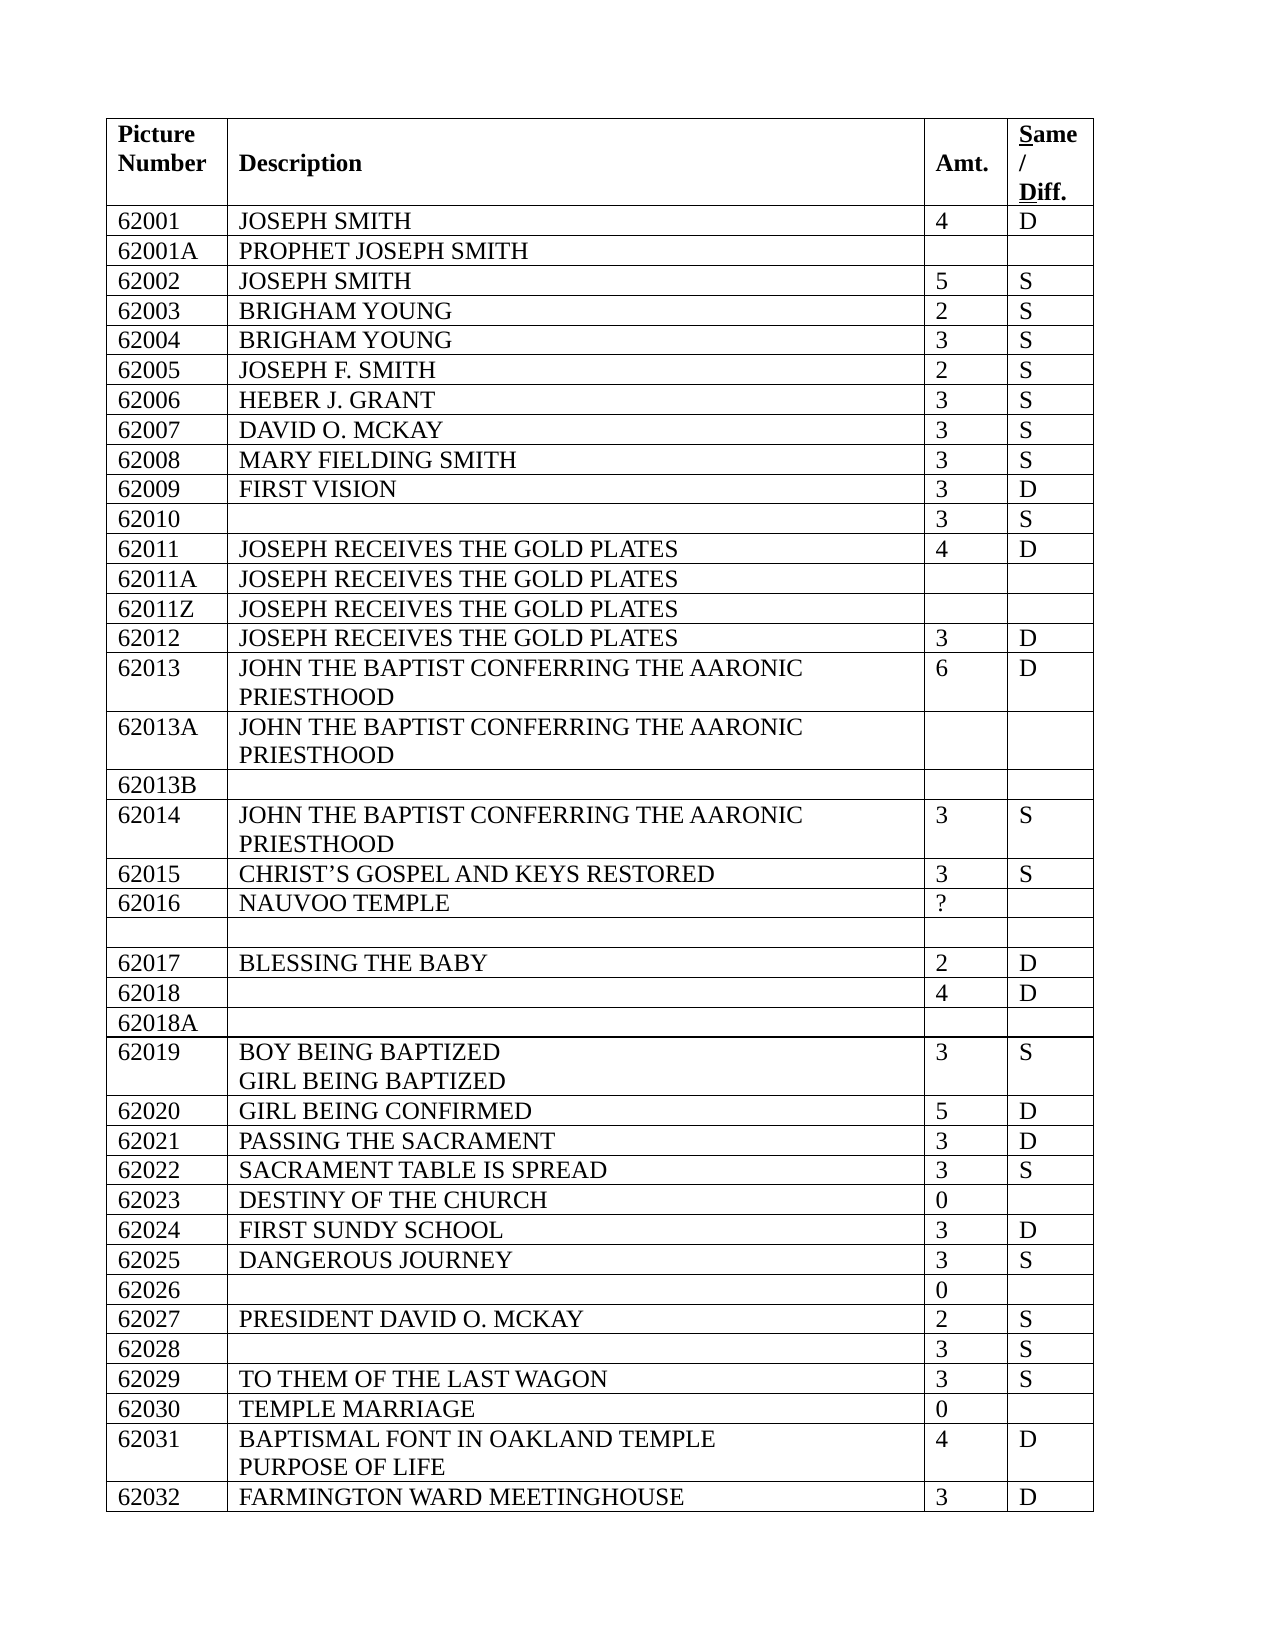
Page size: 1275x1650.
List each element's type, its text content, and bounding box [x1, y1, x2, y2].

table_cell S [1008, 385, 1093, 414]
table_cell 3 [925, 1215, 1007, 1244]
table_cell 62022 [107, 1156, 227, 1184]
table_cell 62024 [107, 1215, 227, 1244]
table_cell 62009 [107, 475, 227, 503]
table_cell NAUVOO TEMPLE [228, 889, 924, 917]
table_cell D [1008, 624, 1093, 652]
table_cell [228, 1008, 924, 1036]
table_cell DANGEROUS JOURNEY [228, 1245, 924, 1274]
table_cell [228, 918, 924, 947]
table_cell D [1008, 653, 1093, 711]
table_cell 62029 [107, 1364, 227, 1393]
table_cell FIRST VISION [228, 475, 924, 503]
table_cell 62019 [107, 1038, 227, 1095]
table_cell 62028 [107, 1334, 227, 1363]
table_cell [1008, 889, 1093, 917]
table_cell S [1008, 1305, 1093, 1333]
table_cell 62005 [107, 355, 227, 384]
table_cell 3 [925, 445, 1007, 473]
table_cell JOHN THE BAPTIST CONFERRING THE AARONIC PRIESTHOOD [228, 653, 924, 711]
table_cell [107, 918, 227, 947]
table_cell 2 [925, 1305, 1007, 1333]
table_cell 62032 [107, 1482, 227, 1511]
table_cell 62010 [107, 504, 227, 533]
table_cell JOSEPH F. SMITH [228, 355, 924, 384]
table_cell 62013A [107, 712, 227, 769]
table_cell [925, 236, 1007, 265]
table_cell 62001A [107, 236, 227, 265]
table_cell JOSEPH SMITH [228, 206, 924, 235]
table_cell 3 [925, 1482, 1007, 1511]
table_cell [1008, 770, 1093, 799]
table_cell 62013 [107, 653, 227, 711]
table_cell S [1008, 1156, 1093, 1184]
table_cell 0 [925, 1275, 1007, 1303]
table_cell GIRL BEING CONFIRMED [228, 1096, 924, 1125]
table_cell 3 [925, 624, 1007, 652]
table_cell 5 [925, 266, 1007, 295]
table_cell D [1008, 1482, 1093, 1511]
table_cell 62011Z [107, 594, 227, 622]
table_cell JOHN THE BAPTIST CONFERRING THE AARONIC PRIESTHOOD [228, 712, 924, 769]
table_cell D [1008, 1215, 1093, 1244]
table_cell [925, 594, 1007, 622]
table_cell 62011 [107, 534, 227, 563]
table_cell [1008, 236, 1093, 265]
table_cell FIRST SUNDY SCHOOL [228, 1215, 924, 1244]
table_cell S [1008, 266, 1093, 295]
table_cell 4 [925, 534, 1007, 563]
table_cell 5 [925, 1096, 1007, 1125]
table_cell 62017 [107, 948, 227, 977]
table_cell 3 [925, 1334, 1007, 1363]
table_cell 0 [925, 1185, 1007, 1214]
table_cell 62015 [107, 859, 227, 887]
table_cell PROPHET JOSEPH SMITH [228, 236, 924, 265]
table_cell S [1008, 1334, 1093, 1363]
table_cell 4 [925, 1424, 1007, 1481]
table_cell D [1008, 1096, 1093, 1125]
table_cell BRIGHAM YOUNG [228, 296, 924, 324]
table_cell TEMPLE MARRIAGE [228, 1394, 924, 1423]
table_cell JOSEPH SMITH [228, 266, 924, 295]
table_cell FARMINGTON WARD MEETINGHOUSE [228, 1482, 924, 1511]
table_cell ? [925, 889, 1007, 917]
table_cell S [1008, 1245, 1093, 1274]
table_cell 3 [925, 1156, 1007, 1184]
table_cell 62016 [107, 889, 227, 917]
table_cell BOY BEING BAPTIZED GIRL BEING BAPTIZED [228, 1038, 924, 1095]
table_cell [228, 504, 924, 533]
table_cell 3 [925, 859, 1007, 887]
table_cell [1008, 918, 1093, 947]
table_cell 62014 [107, 800, 227, 858]
table_cell 62004 [107, 326, 227, 354]
table_cell [1008, 1394, 1093, 1423]
table_cell D [1008, 1424, 1093, 1481]
table_cell 3 [925, 1245, 1007, 1274]
table_cell S [1008, 1364, 1093, 1393]
table_cell DESTINY OF THE CHURCH [228, 1185, 924, 1214]
table_cell 62018 [107, 978, 227, 1007]
table_cell S [1008, 415, 1093, 444]
table_cell 6 [925, 653, 1007, 711]
table_cell D [1008, 534, 1093, 563]
table_cell [1008, 564, 1093, 593]
table_cell 4 [925, 206, 1007, 235]
table_cell D [1008, 475, 1093, 503]
table_cell 3 [925, 475, 1007, 503]
table_cell BLESSING THE BABY [228, 948, 924, 977]
table_cell 2 [925, 355, 1007, 384]
table_cell JOSEPH RECEIVES THE GOLD PLATES [228, 564, 924, 593]
table_cell 62030 [107, 1394, 227, 1423]
table_cell 3 [925, 1126, 1007, 1154]
table_cell 62002 [107, 266, 227, 295]
table_cell JOSEPH RECEIVES THE GOLD PLATES [228, 534, 924, 563]
table_cell S [1008, 296, 1093, 324]
table_cell [1008, 1008, 1093, 1036]
table_cell [228, 978, 924, 1007]
table_cell JOSEPH RECEIVES THE GOLD PLATES [228, 624, 924, 652]
table_cell 62018A [107, 1008, 227, 1036]
table_cell 62013B [107, 770, 227, 799]
table_cell 62020 [107, 1096, 227, 1125]
table_cell D [1008, 1126, 1093, 1154]
table_cell 3 [925, 1364, 1007, 1393]
table_cell PASSING THE SACRAMENT [228, 1126, 924, 1154]
table_cell 2 [925, 296, 1007, 324]
table_cell 62025 [107, 1245, 227, 1274]
table_cell JOHN THE BAPTIST CONFERRING THE AARONIC PRIESTHOOD [228, 800, 924, 858]
table_header Amt. [925, 119, 1007, 205]
table_cell S [1008, 859, 1093, 887]
table_cell 62023 [107, 1185, 227, 1214]
table_cell JOSEPH RECEIVES THE GOLD PLATES [228, 594, 924, 622]
table_cell BAPTISMAL FONT IN OAKLAND TEMPLE PURPOSE OF LIFE [228, 1424, 924, 1481]
table_cell 62006 [107, 385, 227, 414]
table_cell D [1008, 206, 1093, 235]
table_cell D [1008, 948, 1093, 977]
table_cell [228, 1275, 924, 1303]
table_cell S [1008, 355, 1093, 384]
table_cell 3 [925, 415, 1007, 444]
table_cell 4 [925, 978, 1007, 1007]
table_cell 3 [925, 385, 1007, 414]
table_cell DAVID O. MCKAY [228, 415, 924, 444]
table_cell 3 [925, 326, 1007, 354]
table_cell 62011A [107, 564, 227, 593]
table_cell 0 [925, 1394, 1007, 1423]
table_cell 3 [925, 800, 1007, 858]
table_cell [925, 1008, 1007, 1036]
table_cell CHRIST’S GOSPEL AND KEYS RESTORED [228, 859, 924, 887]
table_cell [228, 770, 924, 799]
table_cell [925, 918, 1007, 947]
table_cell 3 [925, 1038, 1007, 1095]
table_header Picture Number [107, 119, 227, 205]
table_cell [1008, 712, 1093, 769]
table_cell 62008 [107, 445, 227, 473]
table_cell 62031 [107, 1424, 227, 1481]
table_cell S [1008, 504, 1093, 533]
table_header Same/ Diff. [1008, 119, 1093, 205]
table_cell [925, 770, 1007, 799]
table_cell 62026 [107, 1275, 227, 1303]
table_cell [1008, 1275, 1093, 1303]
table_cell MARY FIELDING SMITH [228, 445, 924, 473]
table_cell 62003 [107, 296, 227, 324]
table_cell S [1008, 1038, 1093, 1095]
table_cell PRESIDENT DAVID O. MCKAY [228, 1305, 924, 1333]
table_cell [1008, 1185, 1093, 1214]
table_cell [228, 1334, 924, 1363]
table_cell 62001 [107, 206, 227, 235]
table_cell HEBER J. GRANT [228, 385, 924, 414]
table_cell 62027 [107, 1305, 227, 1333]
table_cell S [1008, 326, 1093, 354]
table_cell S [1008, 445, 1093, 473]
table_header Description [228, 119, 924, 205]
table_cell BRIGHAM YOUNG [228, 326, 924, 354]
table_cell 2 [925, 948, 1007, 977]
table_cell 62012 [107, 624, 227, 652]
table_cell [925, 712, 1007, 769]
table_cell 62007 [107, 415, 227, 444]
table_cell 3 [925, 504, 1007, 533]
table_cell [1008, 594, 1093, 622]
table_cell [925, 564, 1007, 593]
table_cell SACRAMENT TABLE IS SPREAD [228, 1156, 924, 1184]
table_cell D [1008, 978, 1093, 1007]
table_cell S [1008, 800, 1093, 858]
table_cell TO THEM OF THE LAST WAGON [228, 1364, 924, 1393]
table_cell 62021 [107, 1126, 227, 1154]
